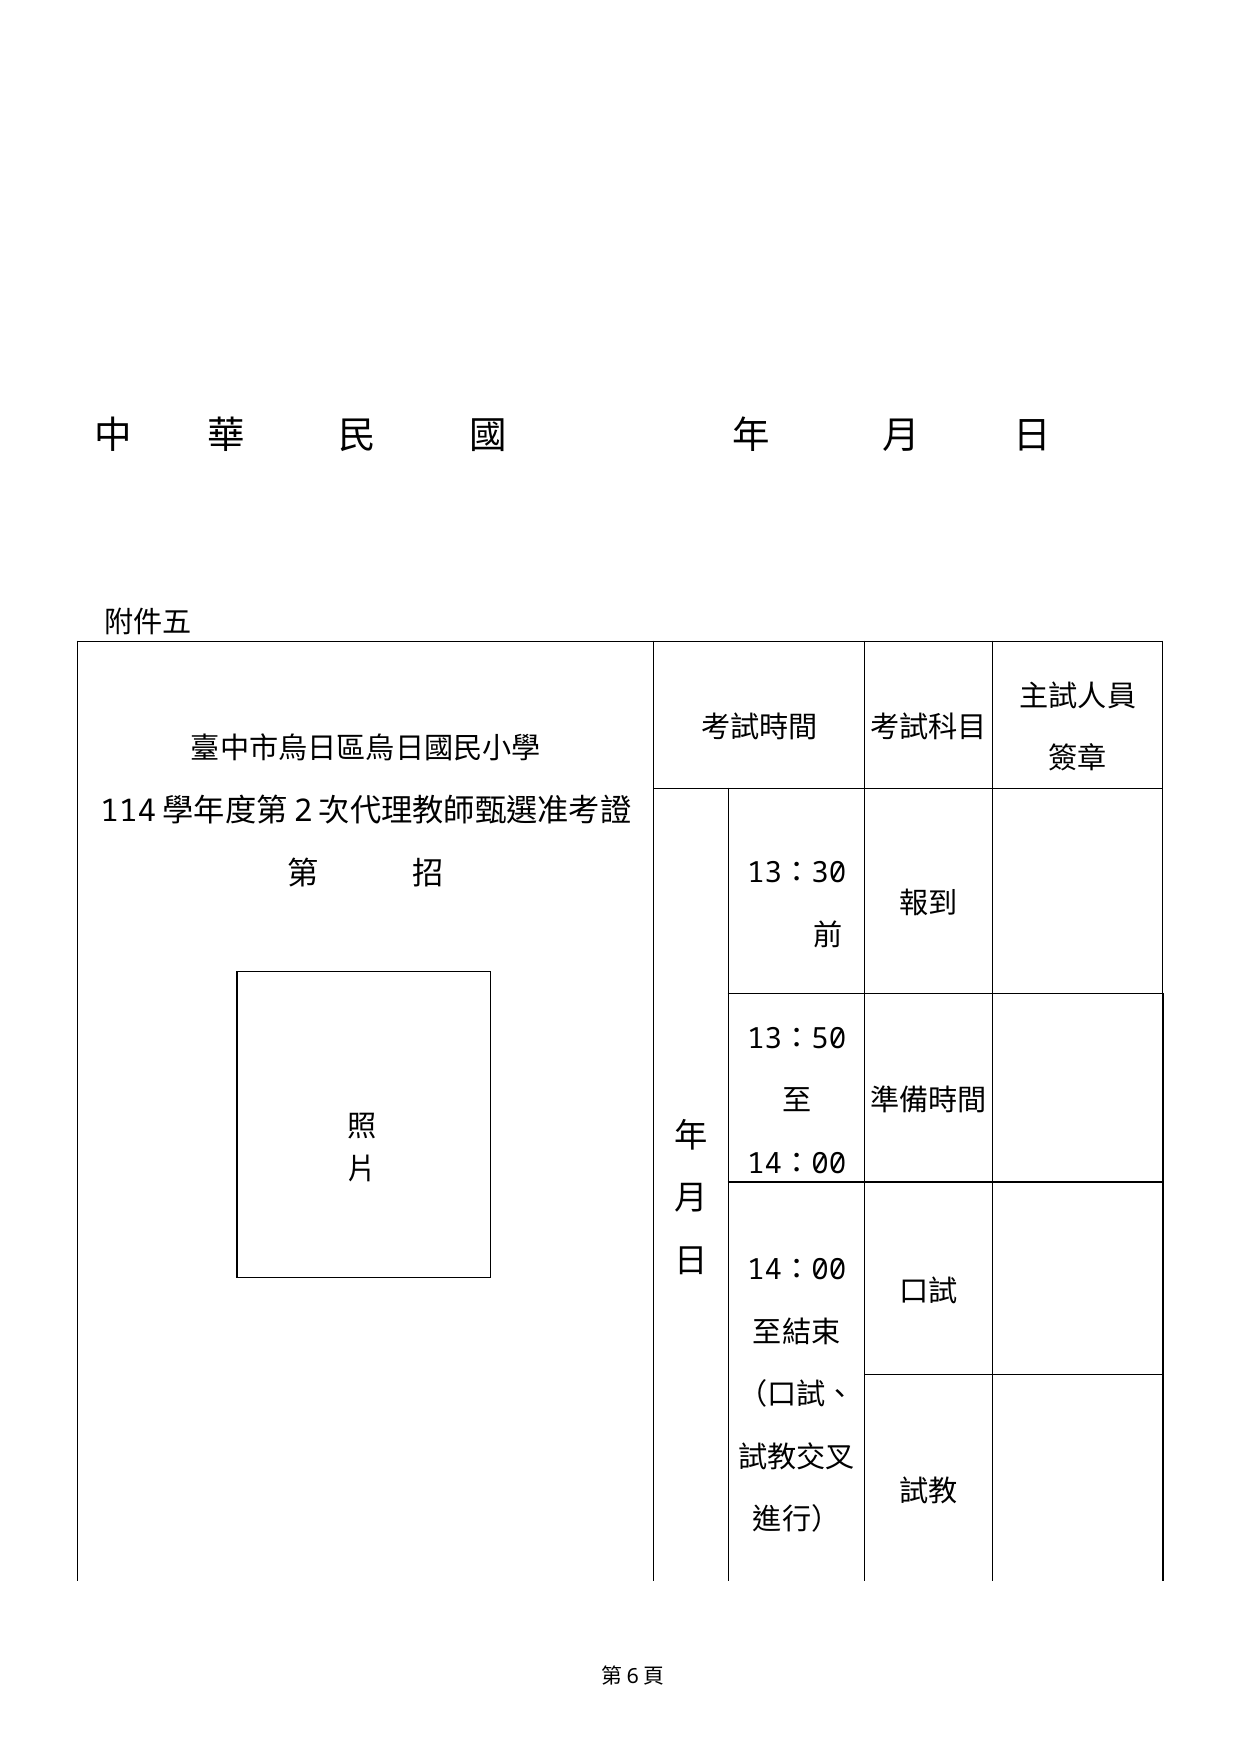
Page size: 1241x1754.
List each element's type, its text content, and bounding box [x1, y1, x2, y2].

table_cell [993, 789, 1162, 993]
table_cell 13：30前 [729, 789, 864, 993]
table_header 主試人員 簽章 [993, 642, 1162, 787]
text 中 華 民 國 年 月 日 [94, 391, 1054, 453]
table_cell [993, 1375, 1162, 1581]
table_header 考試時間 [654, 642, 864, 787]
table_header 臺中市烏日區烏日國民小學 114學年度第2次代理教師甄選准考證 第 招 編號： 姓名： [78, 642, 653, 1581]
table_cell [993, 994, 1162, 1181]
table_cell [993, 1183, 1162, 1374]
table_cell 年 月 日 [654, 789, 728, 1581]
table_cell 14：00 至結束 （口試、試教交叉進行） [729, 1183, 864, 1581]
table_cell 報到 [865, 789, 992, 993]
table_cell 口試 [865, 1183, 992, 1374]
text 附件五 [94, 578, 996, 641]
table_cell 準備時間 [865, 994, 992, 1181]
table_cell 13：50 至 14：00 [729, 994, 864, 1181]
table_cell 試教 [865, 1375, 992, 1581]
table_header 考試科目 [865, 642, 992, 787]
